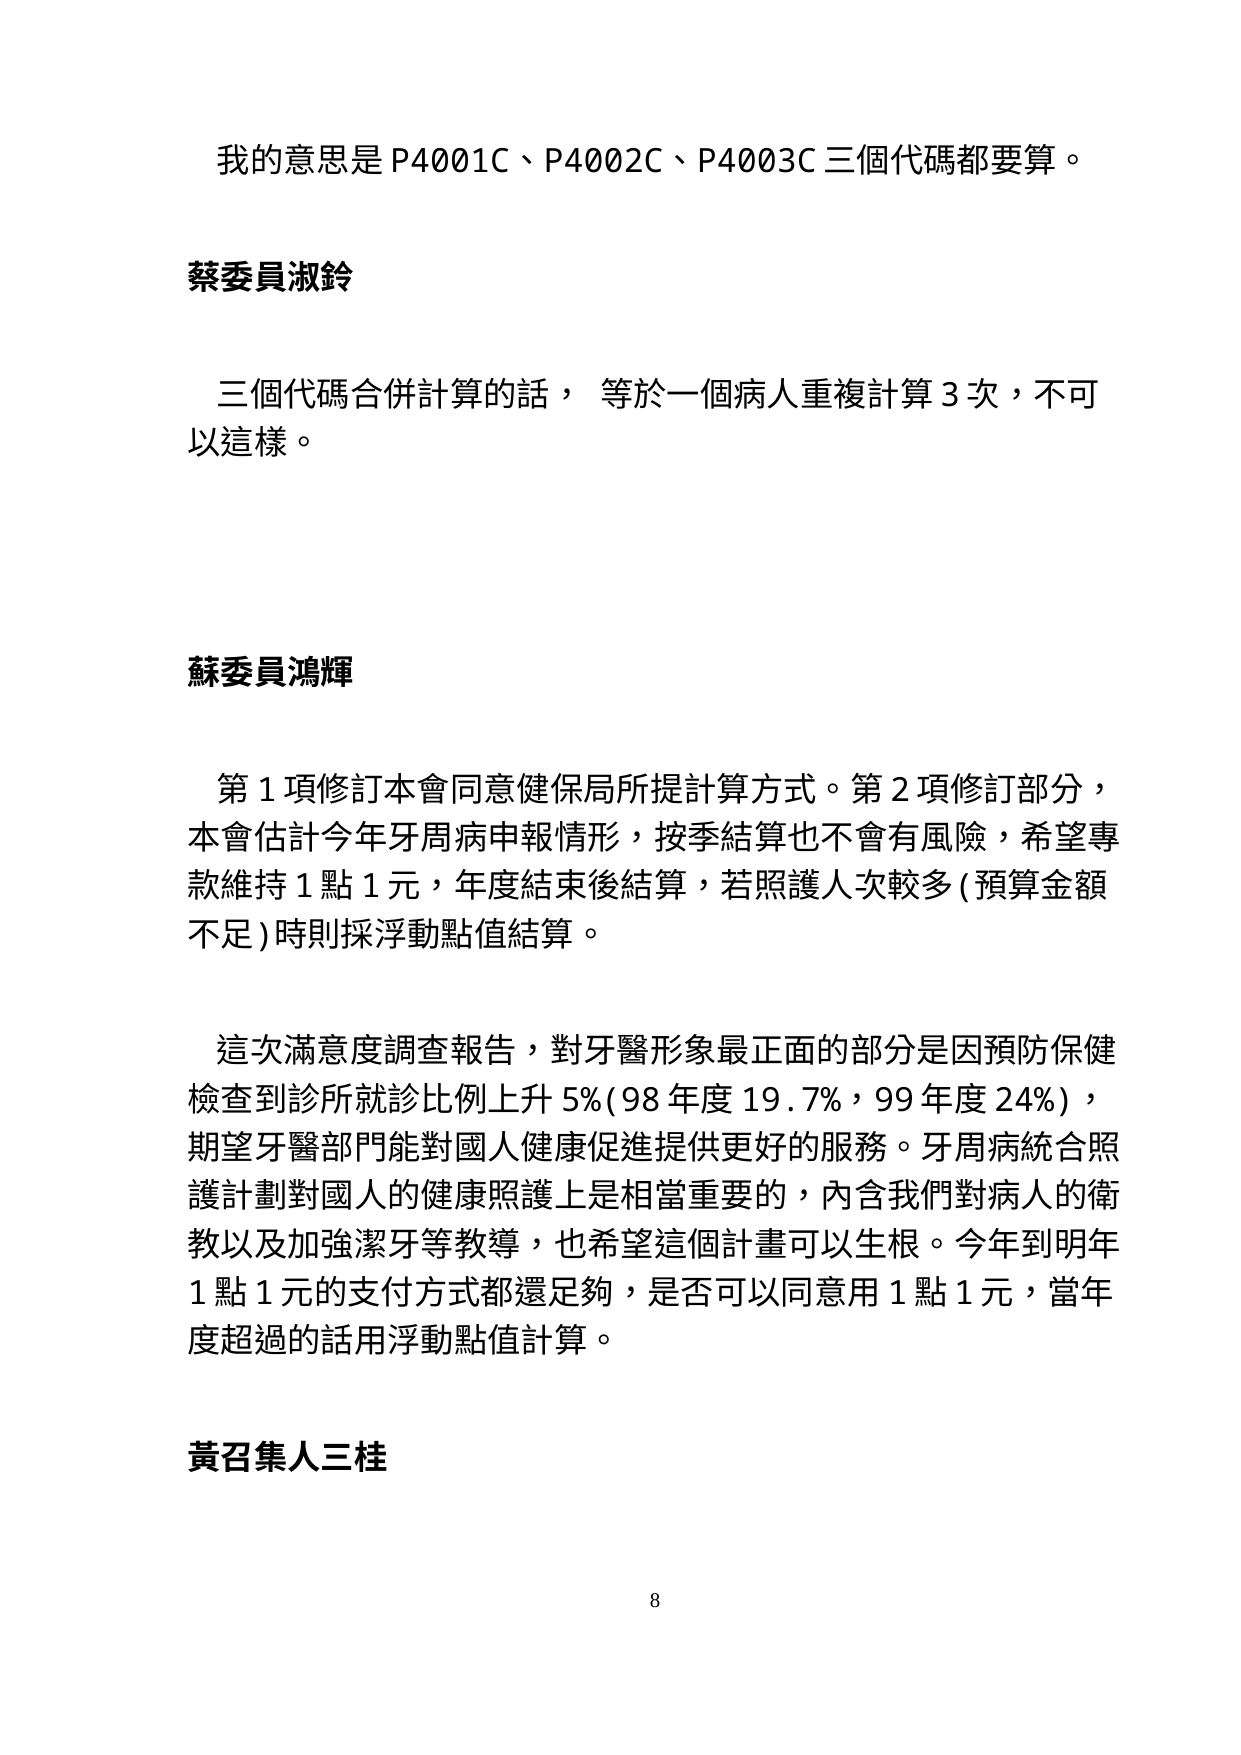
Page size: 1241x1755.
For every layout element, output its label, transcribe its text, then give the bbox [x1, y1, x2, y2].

text 蔡委員淑鈴 [187, 251, 1122, 299]
text 蘇委員鴻輝 [187, 646, 1122, 694]
text 黃召集人三桂 [187, 1430, 1122, 1479]
text 這次滿意度調查報告，對牙醫形象最正面的部分是因預防保健檢查到診所就診比例上升5%(98年度19.7%，99年度24%)，期望牙醫部門能對國人健康促進提供更好的服務。牙周病統合照護計劃對國人的健康照護上是相當重要的，內含我們對病人的衛教以及加強潔牙等教導，也希望這個計畫可以生根。今年到明年1點1元的支付方式都還足夠，是否可以同意用1點1元，當年度超過的話用浮動點值計算。 [187, 1024, 1122, 1362]
text 三個代碼合併計算的話， 等於一個病人重複計算3次，不可以這樣。 [187, 367, 1122, 464]
text 第1項修訂本會同意健保局所提計算方式。第2項修訂部分，本會估計今年牙周病申報情形，按季結算也不會有風險，希望專款維持1點1元，年度結束後結算，若照護人次較多(預算金額不足)時則採浮動點值結算。 [187, 762, 1122, 956]
text 我的意思是P4001C、P4002C、P4003C三個代碼都要算。 [187, 134, 1122, 183]
